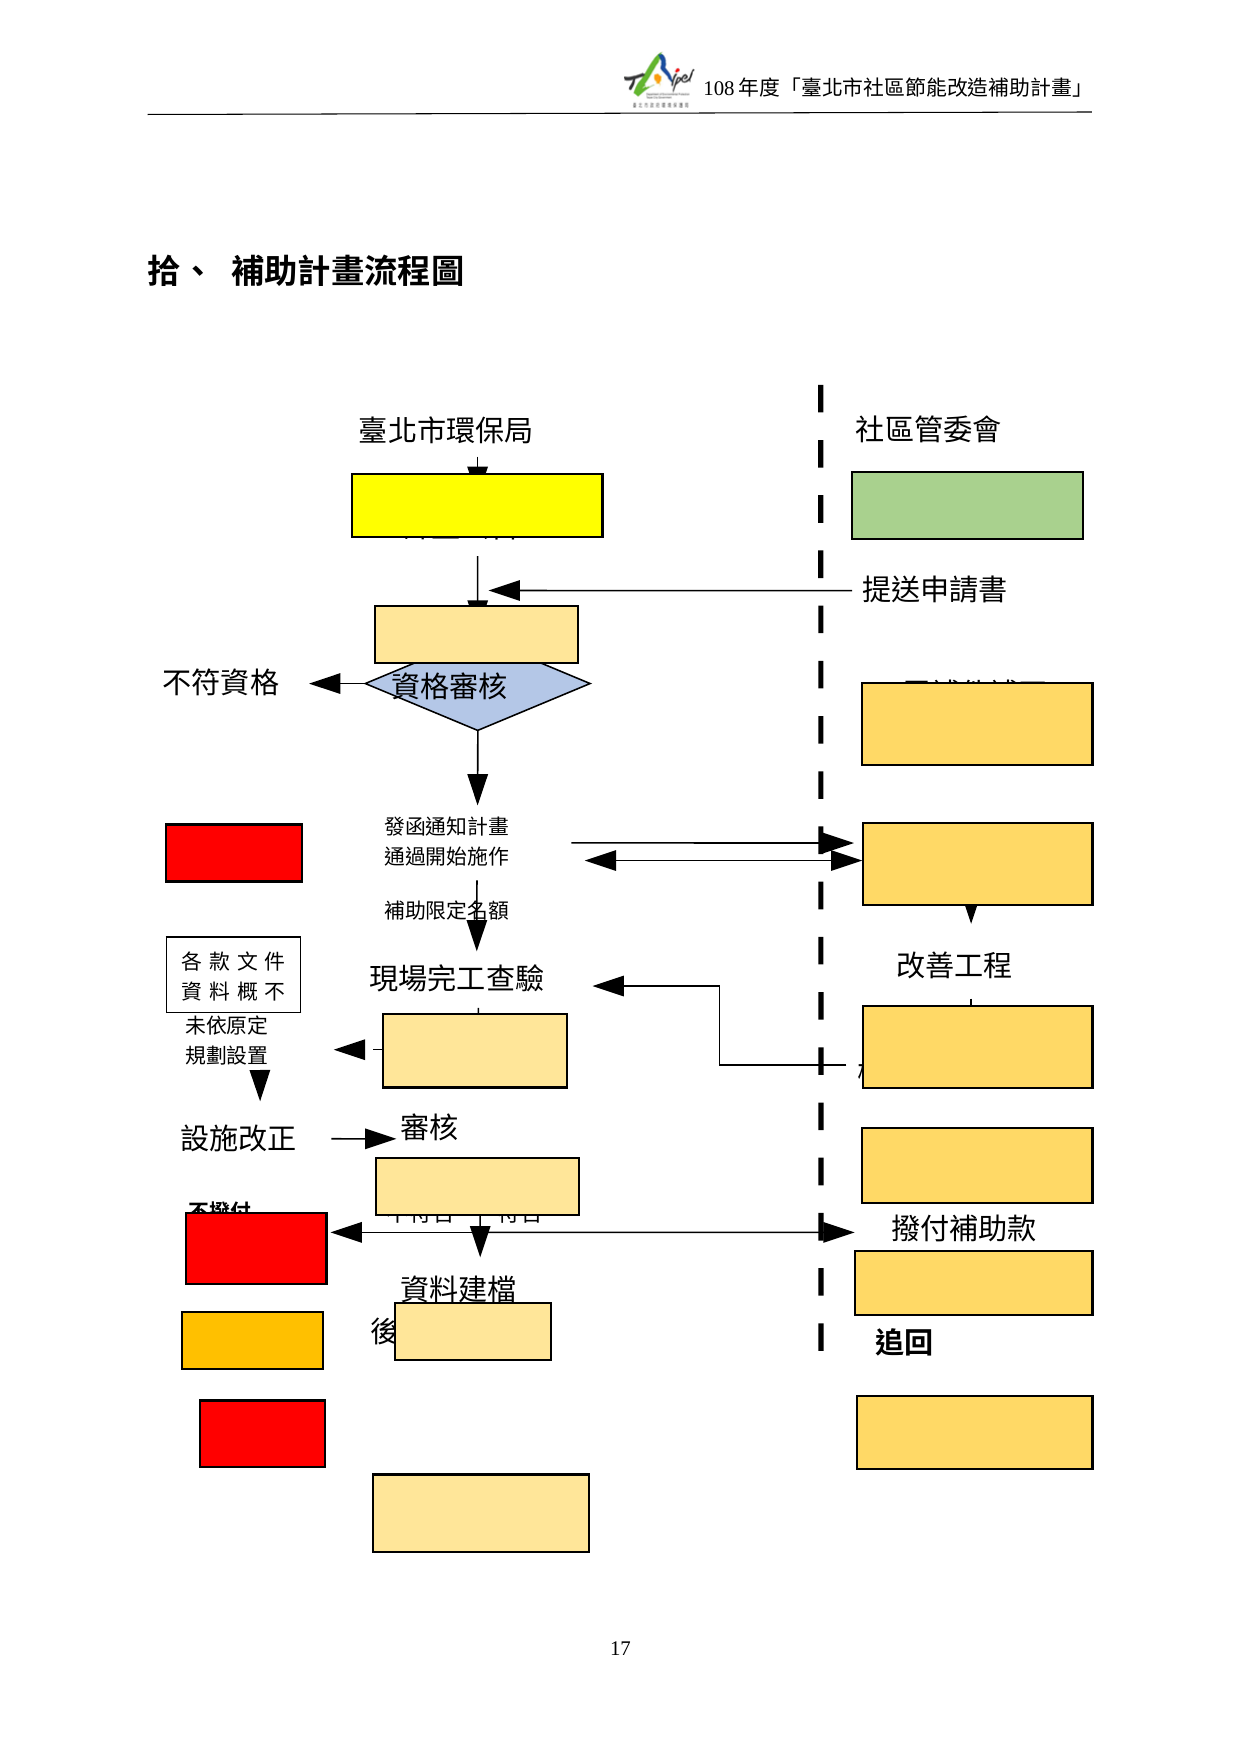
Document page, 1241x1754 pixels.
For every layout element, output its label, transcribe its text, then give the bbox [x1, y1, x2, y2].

text 各款文件資料概不退件 [182, 945, 285, 1005]
text 拾、 補助計畫流程圖 [148, 227, 1092, 289]
